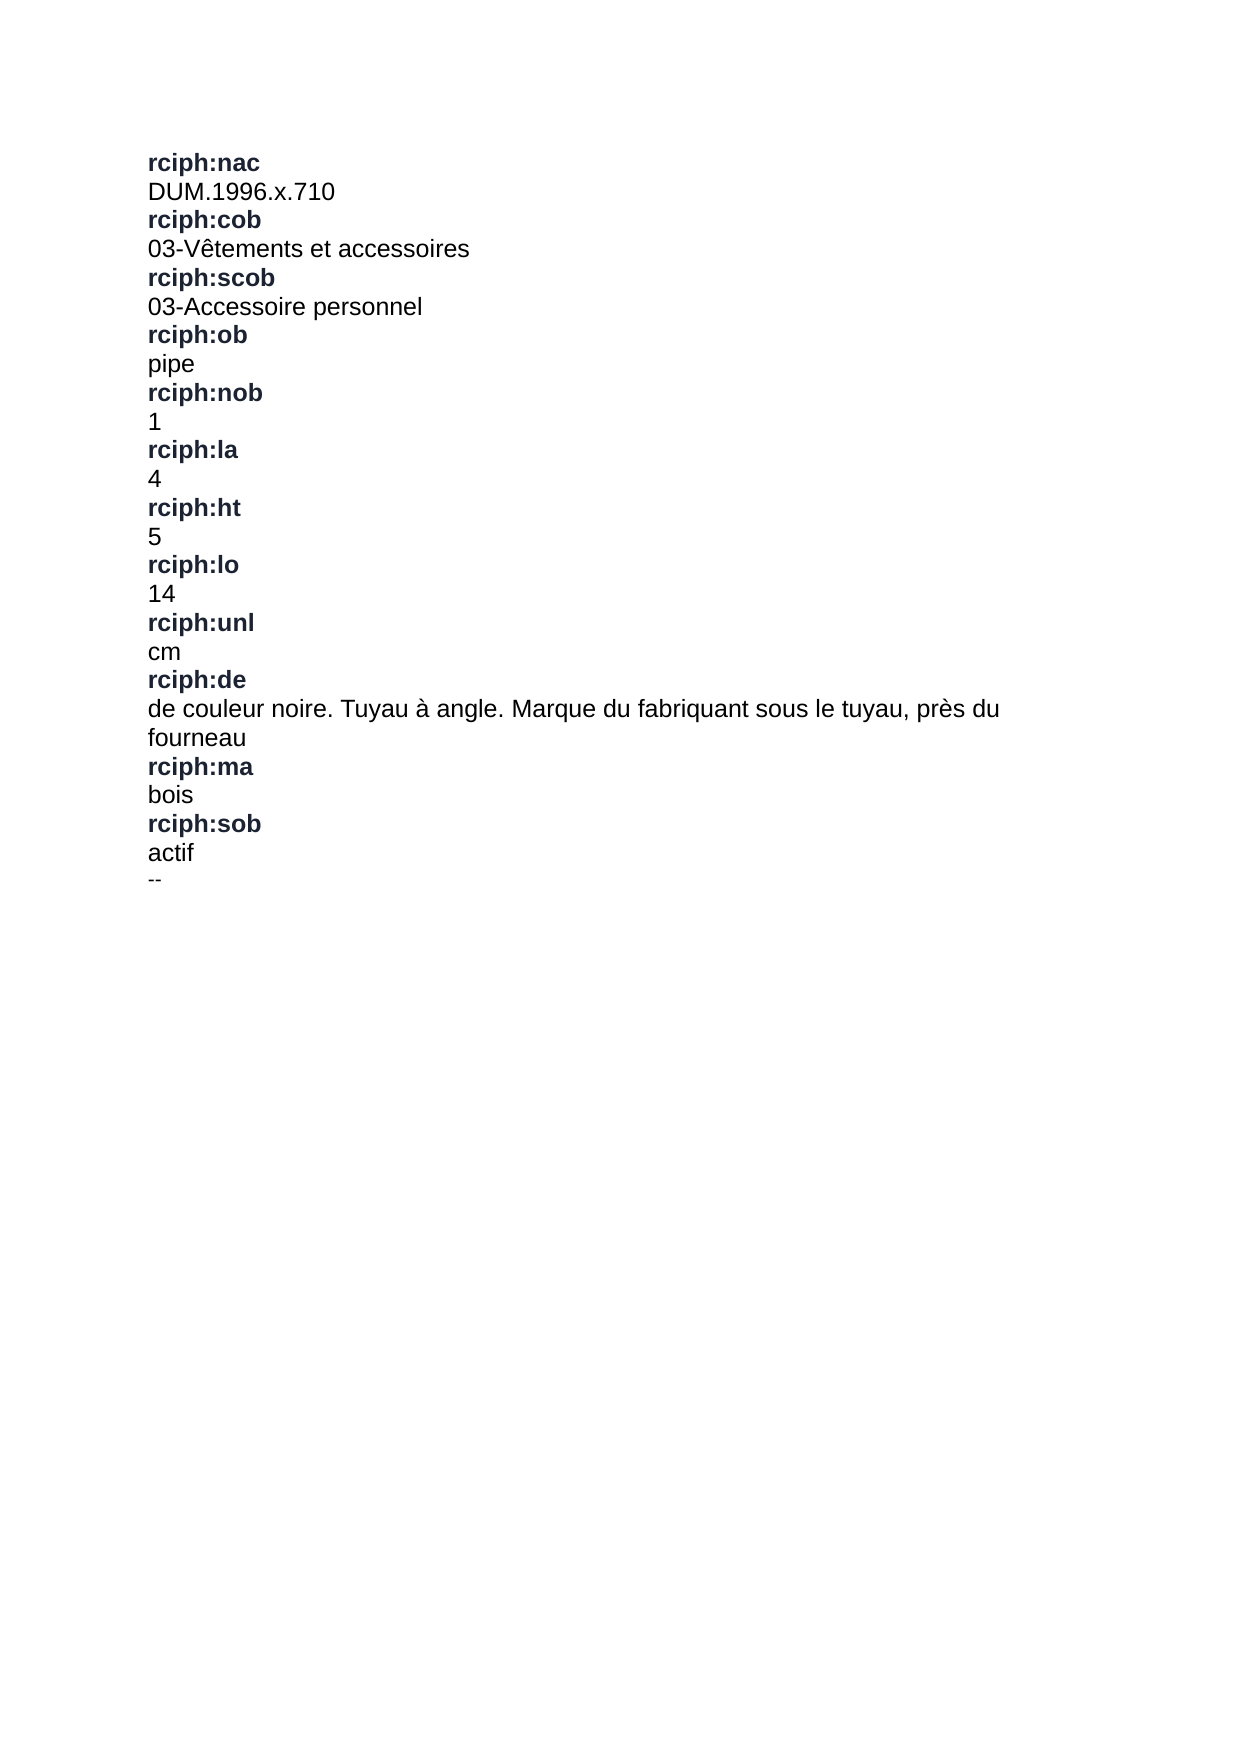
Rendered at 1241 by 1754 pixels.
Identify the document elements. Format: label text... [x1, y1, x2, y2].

text rciph:scob [148, 263, 1092, 291]
text rciph:ht [148, 493, 1092, 521]
text actif [148, 838, 1092, 866]
text rciph:nob [148, 378, 1092, 406]
text 1 [148, 406, 1092, 435]
text DUM.1996.x.710 [148, 176, 1092, 205]
text bois [148, 780, 1092, 809]
text rciph:unl [148, 608, 1092, 636]
text rciph:de [148, 665, 1092, 694]
text rciph:ma [148, 751, 1092, 780]
text rciph:lo [148, 550, 1092, 579]
text pipe [148, 349, 1092, 378]
text rciph:nac [148, 148, 1092, 176]
text 03-Vêtements et accessoires [148, 234, 1092, 263]
text -- [148, 866, 1092, 890]
text rciph:la [148, 435, 1092, 464]
text 03-Accessoire personnel [148, 291, 1092, 320]
text cm [148, 636, 1092, 665]
text 4 [148, 464, 1092, 493]
text rciph:ob [148, 320, 1092, 349]
text rciph:cob [148, 205, 1092, 234]
text 14 [148, 579, 1092, 608]
text 5 [148, 521, 1092, 550]
text de couleur noire. Tuyau à angle. Marque du fabriquant sous le tuyau, près du fourneau [148, 694, 1092, 751]
text rciph:sob [148, 809, 1092, 838]
